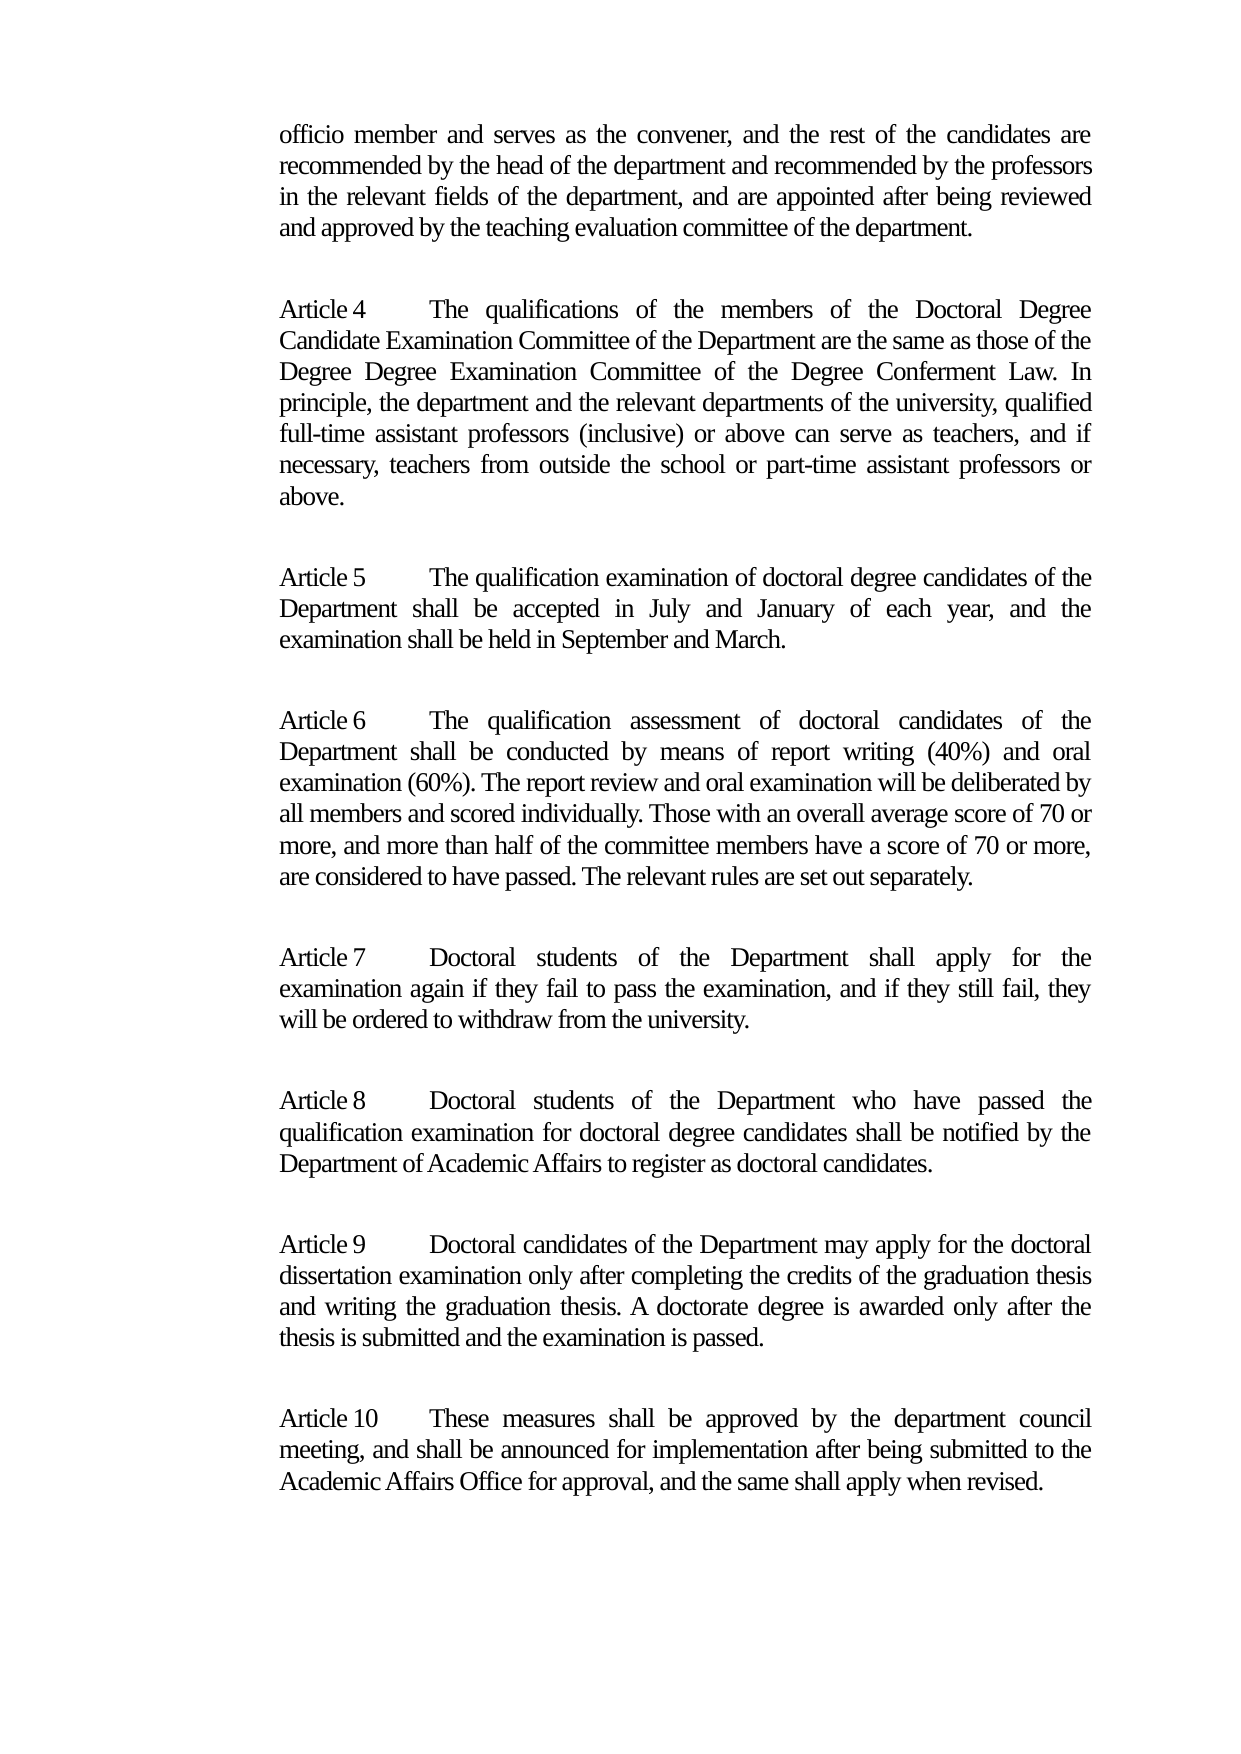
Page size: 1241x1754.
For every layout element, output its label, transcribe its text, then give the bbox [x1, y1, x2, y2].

text Article 7 Doctoral students of the Department shall apply for the examination again if they fail to pass the examination, and if they still fail, they will be ordered to withdraw from the university. [279, 941, 1092, 1034]
text Article 9 Doctoral candidates of the Department may apply for the doctoral dissertation examination only after completing the credits of the graduation thesis and writing the graduation thesis. A doctorate degree is awarded only after the thesis is submitted and the examination is passed. [279, 1228, 1092, 1352]
text Article 8 Doctoral students of the Department who have passed the qualification examination for doctoral degree candidates shall be notified by the Department of Academic Affairs to register as doctoral candidates. [279, 1084, 1092, 1178]
text Article 5 The qualification examination of doctoral degree candidates of the Department shall be accepted in July and January of each year, and the examination shall be held in September and March. [279, 561, 1092, 654]
text Article 4 The qualifications of the members of the Doctoral Degree Candidate Examination Committee of the Department are the same as those of the Degree Degree Examination Committee of the Degree Conferment Law. In principle, the department and the relevant departments of the university, qualified full-time assistant professors (inclusive) or above can serve as teachers, and if necessary, teachers from outside the school or part-time assistant professors or above. [279, 293, 1092, 511]
text Article 10 These measures shall be approved by the department council meeting, and shall be announced for implementation after being submitted to the Academic Affairs Office for approval, and the same shall apply when revised. [279, 1402, 1092, 1496]
text officio member and serves as the convener, and the rest of the candidates are recommended by the head of the department and recommended by the professors in the relevant fields of the department, and are appointed after being reviewed and approved by the teaching evaluation committee of the department. [279, 118, 1092, 243]
text Article 6 The qualification assessment of doctoral candidates of the Department shall be conducted by means of report writing (40%) and oral examination (60%). The report review and oral examination will be deliberated by all members and scored individually. Those with an overall average score of 70 or more, and more than half of the committee members have a score of 70 or more, are considered to have passed. The relevant rules are set out separately. [279, 704, 1092, 891]
